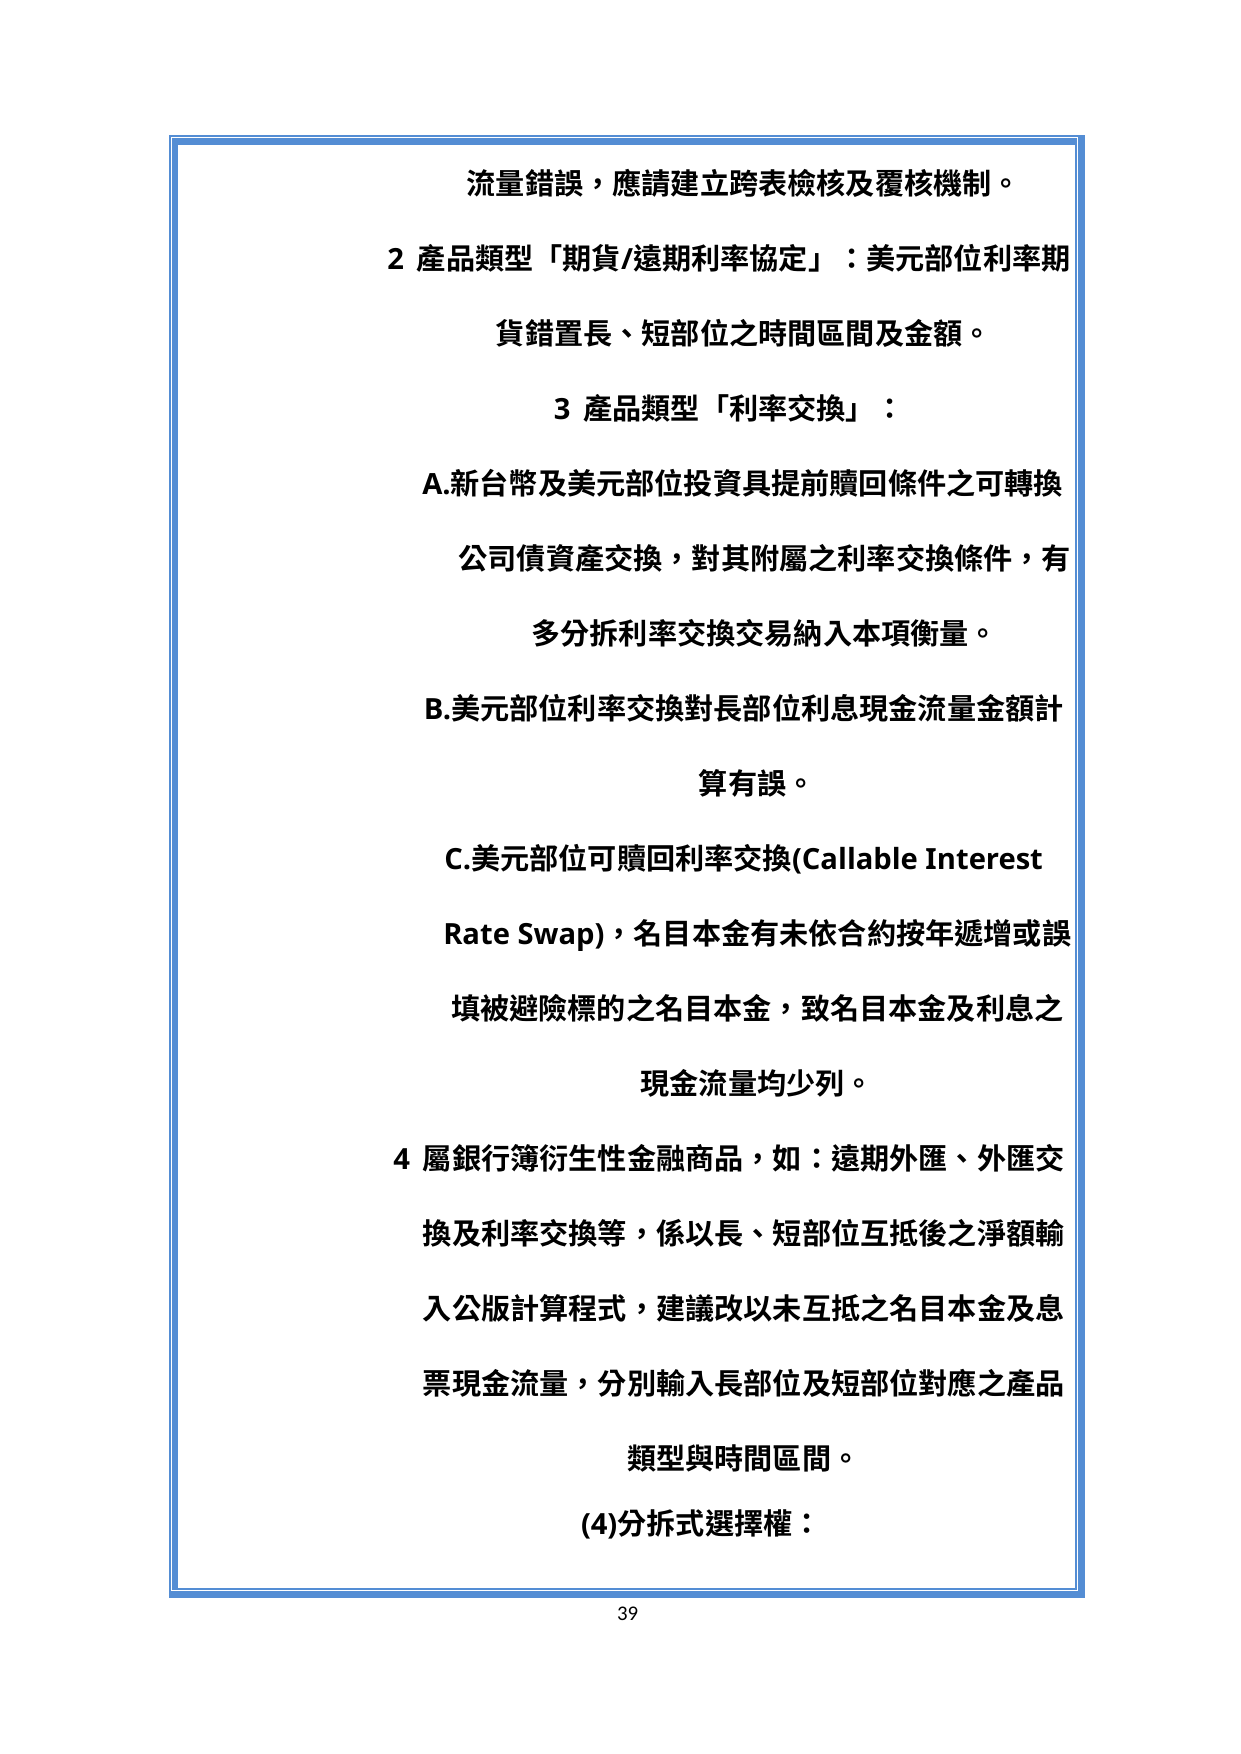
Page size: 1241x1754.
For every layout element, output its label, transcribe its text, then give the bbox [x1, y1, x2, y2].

table_header 態樣五：銀行簿利率風險缺失： 1.內部作業規範之妥適性： (1)將銀行簿利率風險於「市場風險管理政策」中簡述，相關管理機制散見於不同規範中，已請該行依巴塞爾監理委員會規範意旨，研議訂定銀行簿利率風險管理政策，並將下列事項一併列入規範： 銀行簿利率風險管理權責劃分、責任歸屬及陳報機制。 銀行簿利率風險各類暴險狀況之相關控制機制。 銀行簿利率風險指標超逾限額時之處理程序及內部作業規範。 將銀行簿利率風險納入內部資本適足性評估。 依據銀行簿利率風險評估結果，訂定相關銀行簿利率風險管理策略(包含風險承擔、風險迴避、風險移轉、風險降低等)。 針對銀行簿利率風險之各類暴險風險胃納狀況，訂定超逾限額時之改善計畫。 (2)尚未配合依修正後銀行簿利率風險質化與量化指標，檢視現行銀行簿利率風險管理政策適合性，並修訂相關銀行簿利率風險管理策略，及針對已確認之各類風險訂定相對應之指標、預警及限額。 2.計算極端值測試，第一類資本淨額未以查核基準日數額計算，影響極端值測試結果之正確性。 3.△NII及△EVE計算正確性： (1)資產端： 產品類型「存放同業」： 新台幣及美元部位存放銀行同業，漏未納入衡量。 美元部位存放銀行同業納入衡量計算金額，與帳列金額不符。 新台幣及美元部位利率型態為浮動利率者，其重定價現金流量時間區間未採下次利率重設日，均誤配置為「翌日」。 新台幣及美元部位活期存款，加權平均利率均鍵為0%，未正確計算。 美元部位定期存款，未依適當之時間區間配置。 產品類型「拆放同業」：新台幣及美元部位拆放銀行同業，漏未納入衡量。 產品類型「存放央行(乙戶)」： 新台幣部位利率型態為機動利率者，未以實際央行利率會議時點配置對應之時間區間。 新台幣部位利率型態未以機動利率誤配置為浮動利率，其重定價現金流量時間區間未採下次利率重設日，誤配置為「翌日」；另加權平均利率均誤鍵為0%。 新台幣部位應為機動利率(源自活期性存款0.396%、源自定期性存款1.083%)，誤配置為固定利率0.252%。 新台幣部位未依基準日利率計算正確之加權平均利率(源自活期性存款0.646%、源自定期性存款1.334%)。 產品類型「有價證券」： 新台幣及美元部位名目重定價現金流量及加權平均利率，均誤以購入成本衡量及到期殖利率衡量，未以證券面額衡量及票面利率衡量。 未將投資可轉換公司債資產交換納入衡量，並分拆賣出買權納入「分拆式選擇權」衡量；另對該債券投資附屬之利率交換，多計入「自動式選擇權」衡量。 誤將投資零息國庫券以帳列淨額衡量，未以面額並改列「零息資產」項下衡量。 對帳列附息債券投資，誤以帳面淨額衡量，未以面額衡量。 美元部位有價證券納入衡量之現金流量，與帳列銀行簿美元部位有價證券投資不符，有多計情形。 產品類型「附賣回債票券」：誤以債票券面額配置名目重定價現金流量，未以合約到期日所償還之本金衡量。 產品類型「放款」：新台幣部位固定利率放款，有多筆長期放款原始資料名目利率誤植為0%，影響該項目加權平均利率計算正確性。 產品類型「放款包含擔保/無擔保放款(一次/分期還本)、貼現與透支、信用卡與循環額度(隨借隨還)」： A.新台幣及美元部位零售客戶浮動利率放款，其時間區間均配置「翌日或當日」，未依個別下次利率重定價日配置對應之時間區間。 B.新台幣部位零售型客戶機動利率放款，有誤以契約到期日配置其名目重定價現金流量之時間區間，未依央行利率會議時點配置對應時間區間。 產品類型「放款(包含 Factoring及Forfaiting)」： 新台幣及美元部位批發客戶機動利率及浮動利率放款，其時間區間均配置「翌日或當日」，未依央行利率會議時點配置對應時間區間及個別下次利率重定價日配置對應之時間區間。 對聯貸型授信案件，其利率型態未依個別利率定價條件決定，均誤配置為「管理利率」或「固定利率」，致名目重定價現金流量時間區間錯誤。 新台幣部位對批發客戶之循環動用型放款，有誤配置於產品類型「信用卡與循環額度(隨借隨還)」衡量，致錯誤套用公版計算程式行為化參數。 新台幣部位固定利率分期攤還放款，未依本金攤還條件配置名目重定價現金流量；美元部位亦有相同情形，且原始計算資料有不符常規之負值，及非應歸屬本項產品之零售客戶資料。 對已屆期浮動利率放款，現金流量時間區間誤配置以下次利率重訂價日對應之時間區間。 新台幣及美元部位屬無追索權之應收帳款承購淨額及遠期信用狀買斷，產品類型應分類至「其他」。 新台幣及美元部位管理利率放款，均誤以契約到期日配置名目本金現金流量之時間區間，未將管理利率配置於「翌日或當日」。 美元部位出口押匯之加權平均利率均鍵置為0%，未正確計算。 誤將存放銀行同業、拆放銀行同業及放款轉列之催收款項，納入本項衡量。 產品類型「信用卡與循環額度 (隨借隨還)」： A.新台幣部位有距契約到期日未逾1個月者，誤配置「1個月~3個月」時間區間。 B.應收信用卡款項納入衡量計算金額，與帳列金額不符。 C.新台幣及美元部位應收信用卡款項之加權平均利率均鍵置為0%，未將分期付款利率或循環信用利率納入衡量。 D. 新台幣部位應收信用卡款項，僅計入當期消費已出帳及未出帳金額，漏未將分期付款部分計入衡量。 E.誤將未動用循環信用額度之信用卡消費款列入本項衡量，改列「零息資產」項下衡量。 產品類型「零息資產」： 對新台幣部位轉存央行存款（不計息）及美元部位存放央行(不計息)，漏未納入本項衡量。 新台幣及美元部位誤計入權益證券暴險項目，及多項非利率敏感性資產，如：應收利息、其他遞延資產、備抵呆帳、固定資產、累計折舊、催收款、無形資產、庫存現金、零用及週轉金、庫存外幣、運送中現金、待交換票據、存出保證金及信用卡其他手續費。 存放央行甲戶資金，誤將其重定價現金流量配置於時間區間「1年~1.5年」，未配置「翌日或當日」。 產品類型「其他」： A.對應收承購帳款淨額漏未納入本項衡量。 B.新台幣及美元部位零售客戶所有利率類型之應收信用卡款項全額繳款及分期付款，產品類型應分類至「信用卡與循環額度(隨借隨還)」或「放款包含擔保/無擔保放款(一次/分期還本)、貼現與透支、信用卡與循環額度(隨借隨還)」。 C.新台幣部位應收信用卡款項分期付款之加權平均利率均鍵置為0%，未正確計算。 (2)負債端： 產品類型「同業存款」： 新台幣及美元部位「銀行同業存款」及中華郵政轉存款，未納入衡量，均誤配置產品類型「零息負債」。 新台幣部位批發客戶浮動利率存款，其時間區間配置為「翌日或當日」，未依實際為機動利率型態之擺放原則配置對應之時間區間。 產品類型「同業拆款」： 新台幣部位帳列「央行放款轉融資」及「央行其他融資」金額，漏未納入本項衡量。 美元部位透支銀行同業，誤列入本項衡量。 新台幣部位浮動利率央行其他融資，現金流量時間區間未採下次重定價日，均誤以契約到期日配置，且加權平均利率均鍵置為0%，未正確計算。 美元部位「透支銀行同業」之加權平均利率均鍵置為0%，未正確計算。 產品類型「活期存款」： A.新台幣部位對行員活期儲蓄存款錯配置本項，未配置「活期儲蓄存款」，且依其利率定價模式應界定為「管理利率」，以套用公版計算程式變量表之行為化參數。 B.美元部位之活期存款利率型態未分類管理利率，誤鍵為機動利率，且時間區間均配置為翌日，致未適用變量表管理利率之行為化參數。 C.新台幣部位批發客戶之央行存款（庫款專戶)，誤歸類至本項及機動利率類型，應歸類至「同業存款」及浮動利率類型。 產品類型「支票存款」： 新台幣部位支票存款誤分類於「零息負債」，致未適用變量表支票存款之行為化參數。 支票存款未配置管理利率，亦未適用變量表核心存款比例及行為到期日之行為化參數。 產品類型「定期存款」： A.新台幣部位浮動利率定期存款，誤以契約到期日配置名目重定價現金流量之時間區間，另其利率訂價特性，依公版計算程式規範應分類為「機動利率」，並以央行利率會議時點配置對應之時間區間。 B.新台幣部位零售及批發客戶機動利率存款，其時間區間均配置「翌日或當日」，未依央行利率會議時點配置對應時間區間。 C.美元部位零售客戶固定利率存款，時間區間配置錯誤。 D.誤將新台幣部位可轉讓定期存單計入本項衡量。 產品類型「活期存款」、「活期儲蓄存款」及「支票存款」： 新台幣部位機動利率存款，未以實際央行利率會議時點配置對應之時間區間。 美元部位管理利率存款，時間區間有配置於「2天~1個月（含)」者，未配置於「翌日或當日」。 產品類型「本行發行債票券(含NCD/CD)」： 美元部位金融債券負債，誤分類「其他」。 美元部位結構型債券，加權平均利率均建置負值，未正確計算。 應付金融債券及本行發行之可轉讓定期存單，漏未納入本項衡量。 產品類型「結構型商品」： 美元部位結構型商品所收本金，誤分類「其他」。 美元部位結構型商品納入衡量計算金額，與帳列數不符。 產品類型「零息負債」：新台幣及美元部位誤計入多項非利率敏感性負債，如：如應付利息、應付帳款、暫收待結款、兌換、應解匯款、聯行往來、評價調整…。 產品類型「其他」：美元部位透支同業之加權平均利率均建置為0%，未正確計算。 (3)自動式選擇權： 產品類型「遠期外匯合約」及「外匯交換」：因所使用計算輔助程式錯置新台幣及美元長、短部位幣別，致新台幣短部位及美元短部位衡量重定價現金流量錯誤，應請建立跨表檢核及覆核機制。 產品類型「期貨/遠期利率協定」：美元部位利率期貨錯置長、短部位之時間區間及金額。 產品類型「利率交換」： A.新台幣及美元部位投資具提前贖回條件之可轉換公司債資產交換，對其附屬之利率交換條件，有多分拆利率交換交易納入本項衡量。 B.美元部位利率交換對長部位利息現金流量金額計算有誤。 C.美元部位可贖回利率交換(Callable Interest Rate Swap)，名目本金有未依合約按年遞增或誤填被避險標的之名目本金，致名目本金及利息之現金流量均少列。 屬銀行簿衍生性金融商品，如：遠期外匯、外匯交換及利率交換等，係以長、短部位互抵後之淨額輸入公版計算程式，建議改以未互抵之名目本金及息票現金流量，分別輸入長部位及短部位對應之產品類型與時間區間。 (4)分拆式選擇權： 對聯貸授信案件利率型態均誤為「管理利率」，致對該類授信產品多分拆賣出百慕達式交換選擇權及買入利率下限選擇權納入本項衡量。 新台幣及美元部位投資之可轉換公司債資產交換，對該交易具可提前贖回條件，均漏分拆賣出買權納入本項衡量。 新台幣部位未具提前贖回條件之有價證券投資，誤多分拆賣出遠期執行賣權；美元部位發行美元計價具可提前贖回條件之金融債券，漏未分拆買入遠期執行之買權。 產品類型「百慕達式互換選擇權」： 新台幣及美元部位批發客戶固定利率放款，其時間區間為「翌日或當日」者，均未分拆賣出百慕達式互換選擇權。 新台幣及美元部位存放銀行同業及拆放銀行同業，誤多拆賣出百慕達式交換選擇權，納入衡量。 產品類型「遠期執行選擇權」，該行發行以美元計價具提前贖回條件之零息金融債券分拆買入買權，目前以債券面額及內部報酬率輸入公版計算程式，建議改以票面利率衡量。 計算銀行簿利率風險，對美元部位資產端、負債端及自動式選擇權皆以折合新台幣金額輸入公版計算程式，惟分拆式選擇權以美元原幣金額輸入，影響其量化指標(△EVE)與極端值測試結果之正確性。 產品類型「利率上/下限型選擇權」： 新台幣及美元部位管理利率放款，其分拆買入利率下限選擇權，誤將該等放款本金依實際放款利率所屬之利率區間配置，未配置至利率下限區間。 新台幣及美元部位批發型客戶浮動利率計息貸款，有多拆出買入利率下限選擇權，納入衡量。 產品類型「美式賣權」： 新台幣及美元部位發行不具提前解約條件之可轉讓定期存單，誤多分拆賣出美式賣權。 對新台幣部位定期性存款及美元部位之外匯定期存款，屬批發客戶且為固定利率者，均漏未分拆賣出美式賣權。 批發客戶固定利率定期存款，重定價現金流量之時間區間最長為新台幣部位「2年(不含)～3年(含)」、美元部位為「1.5年(不含)～2年(含)」，惟分拆賣出「美式賣權」選擇權重定價現金流量誤配置時間區間「9年(不含)～10年(含)」。 [178, 145, 1075, 1588]
